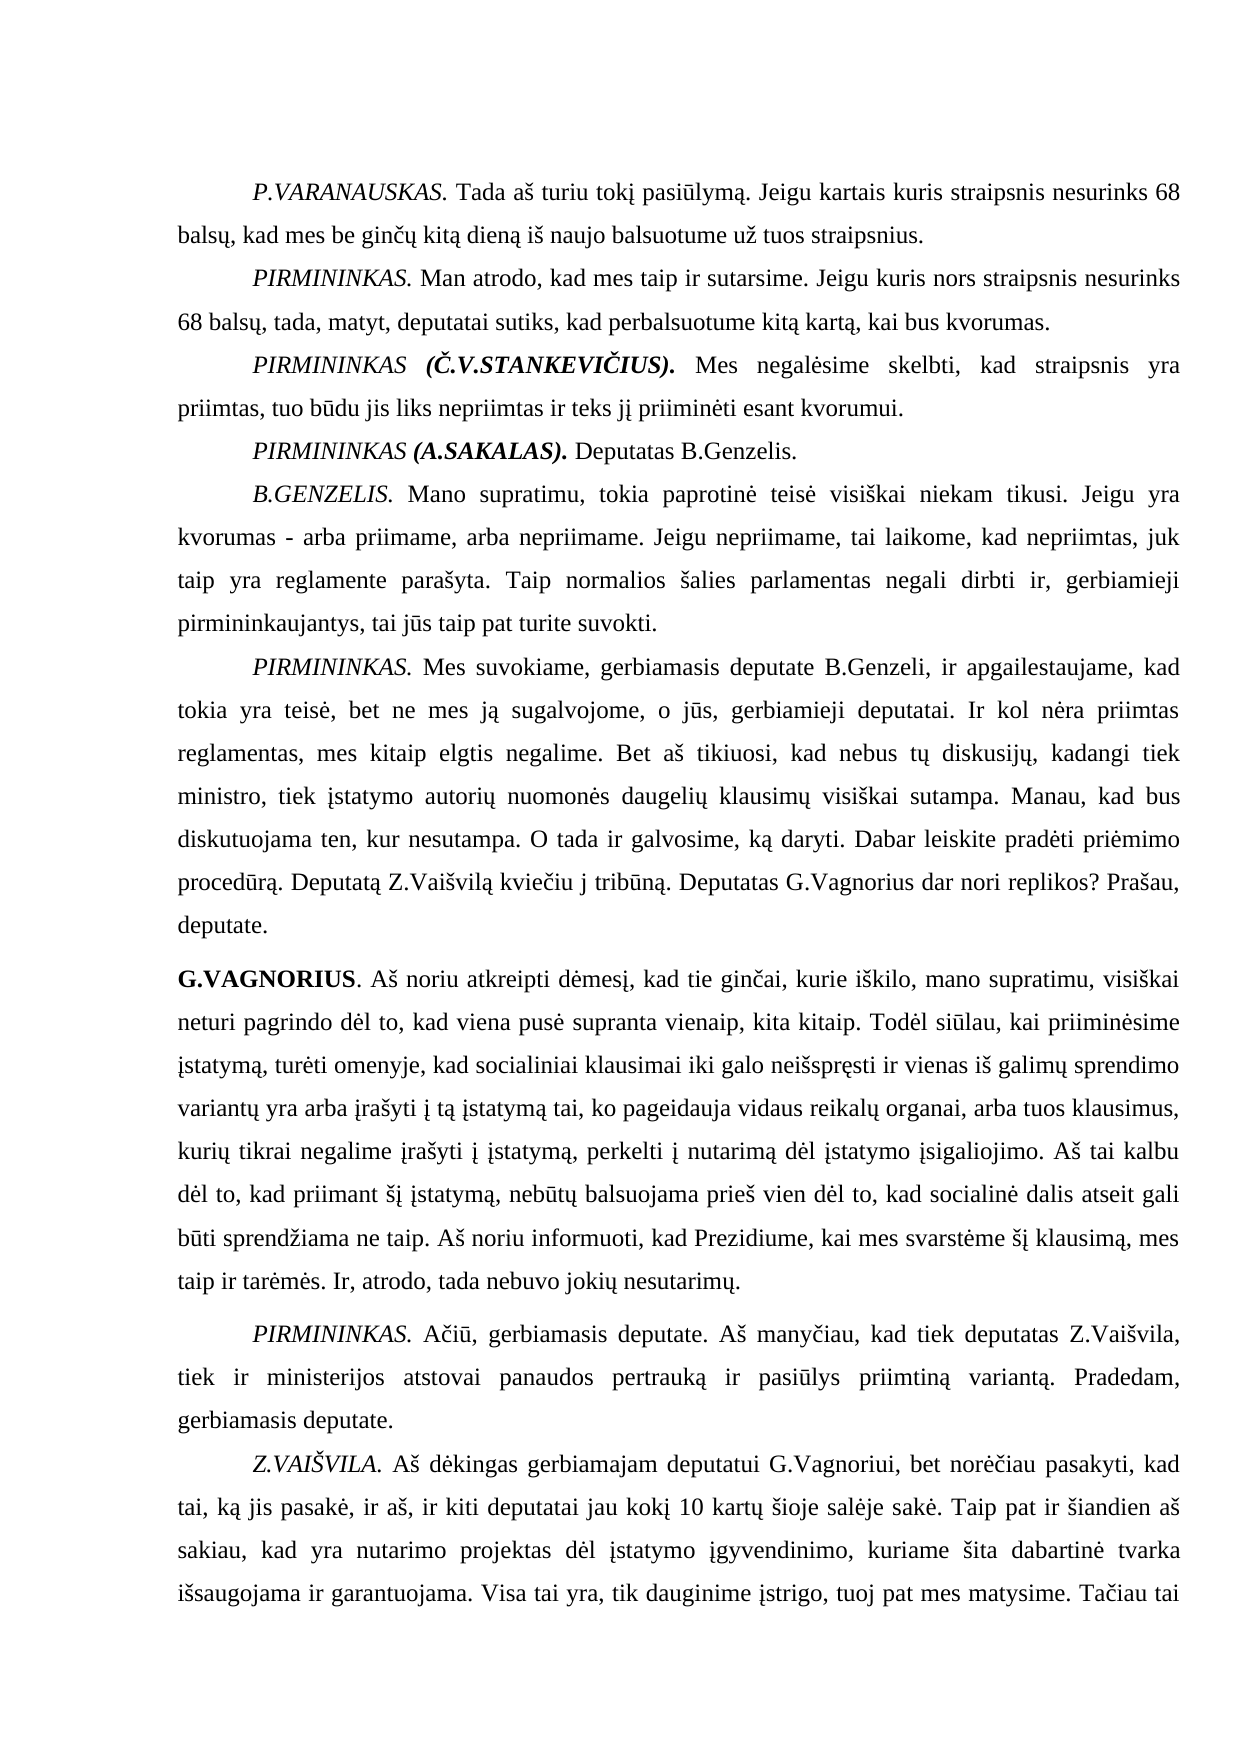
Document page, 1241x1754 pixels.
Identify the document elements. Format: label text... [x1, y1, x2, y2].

text PIRMININKAS. Man atrodo, kad mes taip ir sutarsime. Jeigu kuris nors straipsnis nesurinks 68 balsų, tada, matyt, deputatai sutiks, kad perbalsuotume kitą kartą, kai bus kvorumas. [177, 263, 1181, 335]
text P.VARANAUSKAS. Tada aš turiu tokį pasiūlymą. Jeigu kartais kuris straipsnis nesurinks 68 balsų, kad mes be ginčų kitą dieną iš naujo balsuotume už tuos straipsnius. [177, 177, 1181, 249]
text PIRMININKAS. Ačiū, gerbiamasis deputate. Aš manyčiau, kad tiek deputatas Z.Vaišvila, tiek ir ministerijos atstovai panaudos pertrauką ir pasiūlys priimtiną variantą. Pradedam, gerbiamasis deputate. [177, 1319, 1181, 1434]
text PIRMININKAS (Č.V.STANKEVIČIUS). Mes negalėsime skelbti, kad straipsnis yra priimtas, tuo būdu jis liks nepriimtas ir teks jį priiminėti esant kvorumui. [177, 350, 1181, 422]
text G.VAGNORIUS. Aš noriu atkreipti dėmesį, kad tie ginčai, kurie iškilo, mano supratimu, visiškai neturi pagrindo dėl to, kad viena pusė supranta vienaip, kita kitaip. Todėl siūlau, kai priiminėsime įstatymą, turėti omenyje, kad socialiniai klausimai iki galo neišspręsti ir vienas iš galimų sprendimo variantų yra arba įrašyti į tą įstatymą tai, ko pageidauja vidaus reikalų organai, arba tuos klausimus, kurių tikrai negalime įrašyti į įstatymą, perkelti į nutarimą dėl įstatymo įsigaliojimo. Aš tai kalbu dėl to, kad priimant šį įstatymą, nebūtų balsuojama prieš vien dėl to, kad socialinė dalis atseit gali būti sprendžiama ne taip. Aš noriu informuoti, kad Prezidiume, kai mes svarstėme šį klausimą, mes taip ir tarėmės. Ir, atrodo, tada nebuvo jokių nesutarimų. [177, 964, 1181, 1294]
text PIRMININKAS (A.SAKALAS). Deputatas B.Genzelis. [177, 436, 1181, 465]
text Z.VAIŠVILA. Aš dėkingas gerbiamajam deputatui G.Vagnoriui, bet norėčiau pasakyti, kad tai, ką jis pasakė, ir aš, ir kiti deputatai jau kokį 10 kartų šioje salėje sakė. Taip pat ir šiandien aš sakiau, kad yra nutarimo projektas dėl įstatymo įgyvendinimo, kuriame šita dabartinė tvarka išsaugojama ir garantuojama. Visa tai yra, tik dauginime įstrigo, tuoj pat mes matysime. Tačiau tai [177, 1449, 1181, 1607]
text B.GENZELIS. Mano supratimu, tokia paprotinė teisė visiškai niekam tikusi. Jeigu yra kvorumas - arba priimame, arba nepriimame. Jeigu nepriimame, tai laikome, kad nepriimtas, juk taip yra reglamente parašyta. Taip normalios šalies parlamentas negali dirbti ir, gerbiamieji pirmininkaujantys, tai jūs taip pat turite suvokti. [177, 479, 1181, 637]
text PIRMININKAS. Mes suvokiame, gerbiamasis deputate B.Genzeli, ir apgailestaujame, kad tokia yra teisė, bet ne mes ją sugalvojome, o jūs, gerbiamieji deputatai. Ir kol nėra priimtas reglamentas, mes kitaip elgtis negalime. Bet aš tikiuosi, kad nebus tų diskusijų, kadangi tiek ministro, tiek įstatymo autorių nuomonės daugelių klausimų visiškai sutampa. Manau, kad bus diskutuojama ten, kur nesutampa. O tada ir galvosime, ką daryti. Dabar leiskite pradėti priėmimo procedūrą. Deputatą Z.Vaišvilą kviečiu j tribūną. Deputatas G.Vagnorius dar nori replikos? Prašau, deputate. [177, 652, 1181, 939]
